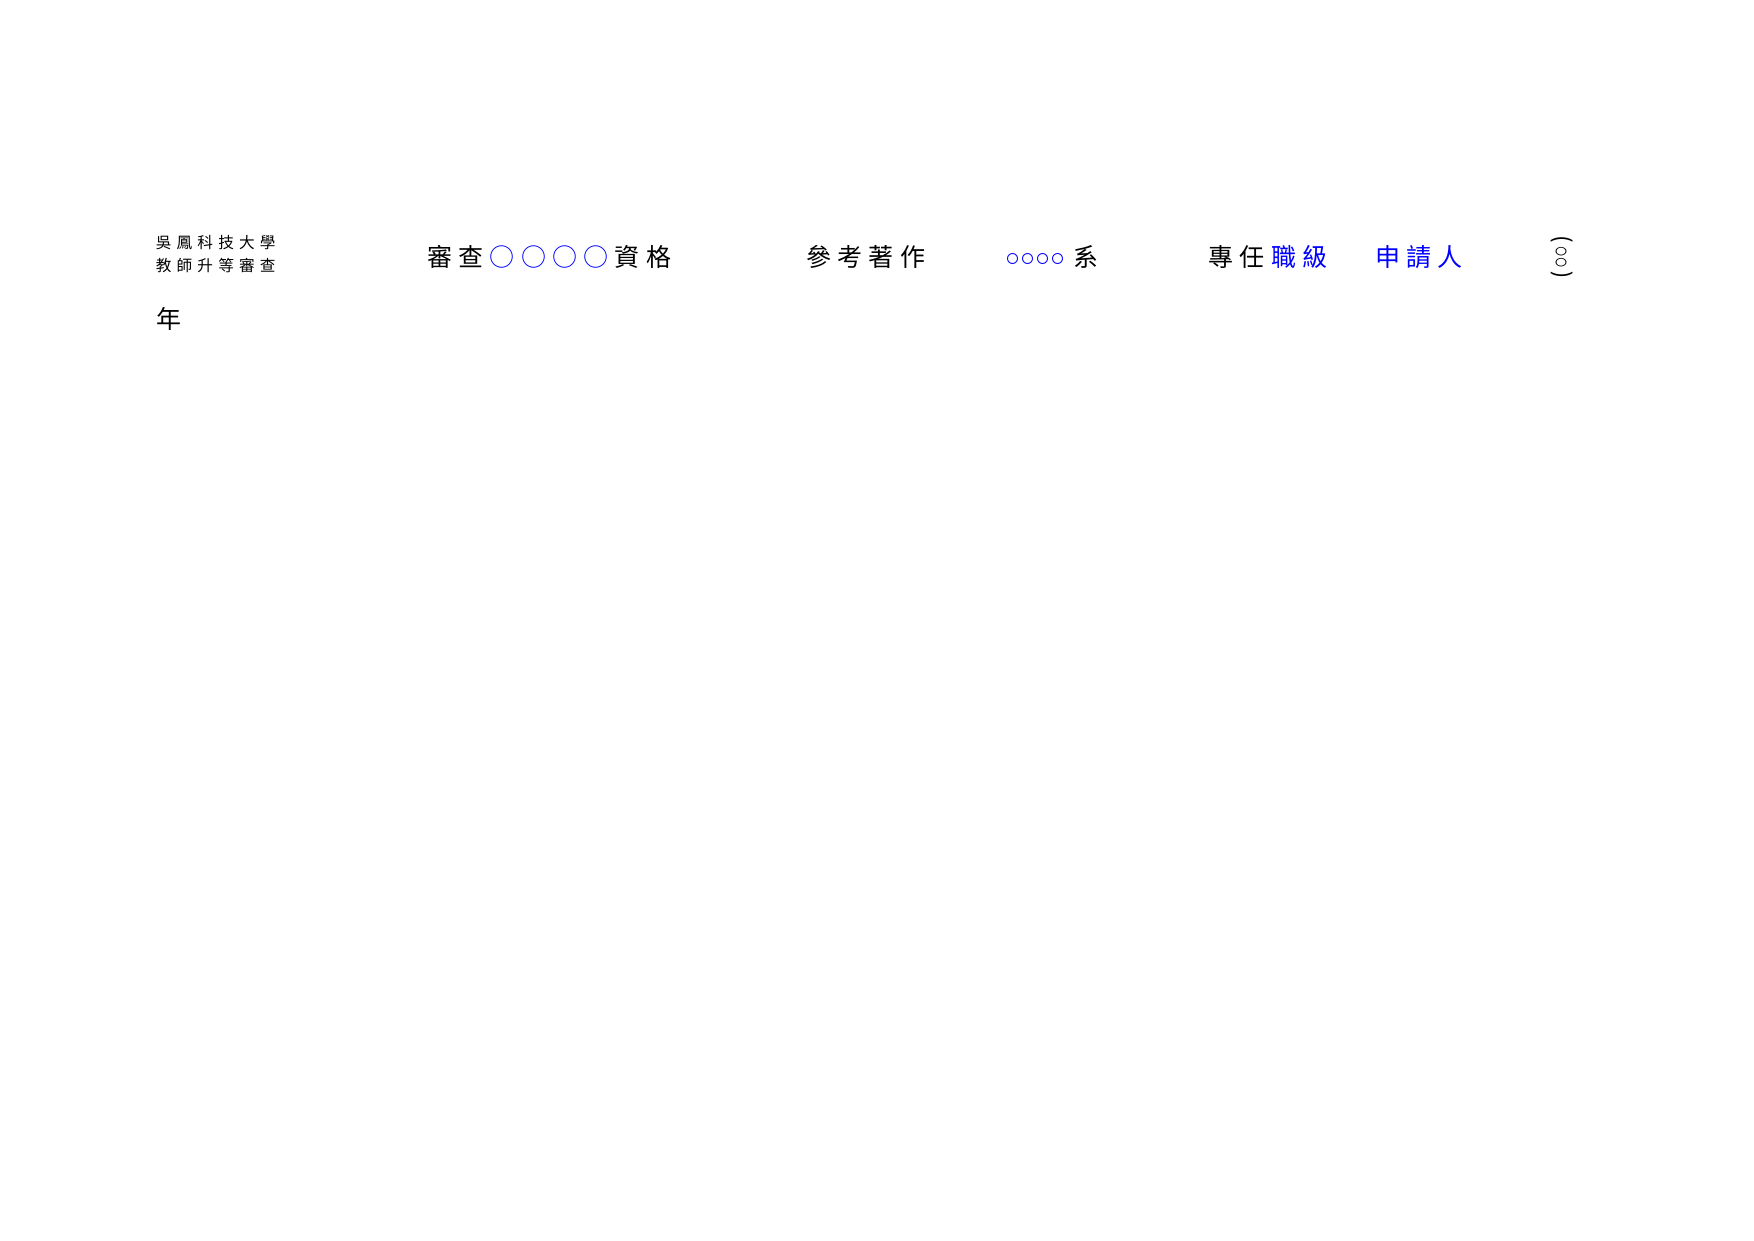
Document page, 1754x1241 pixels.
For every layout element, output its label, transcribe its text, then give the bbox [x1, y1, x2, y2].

text 吳鳳科技大學教師升等審查 審查○○○○資格 參考著作 ○○○○系 專任職級 申請人 (○○)年 [153, 214, 1601, 339]
